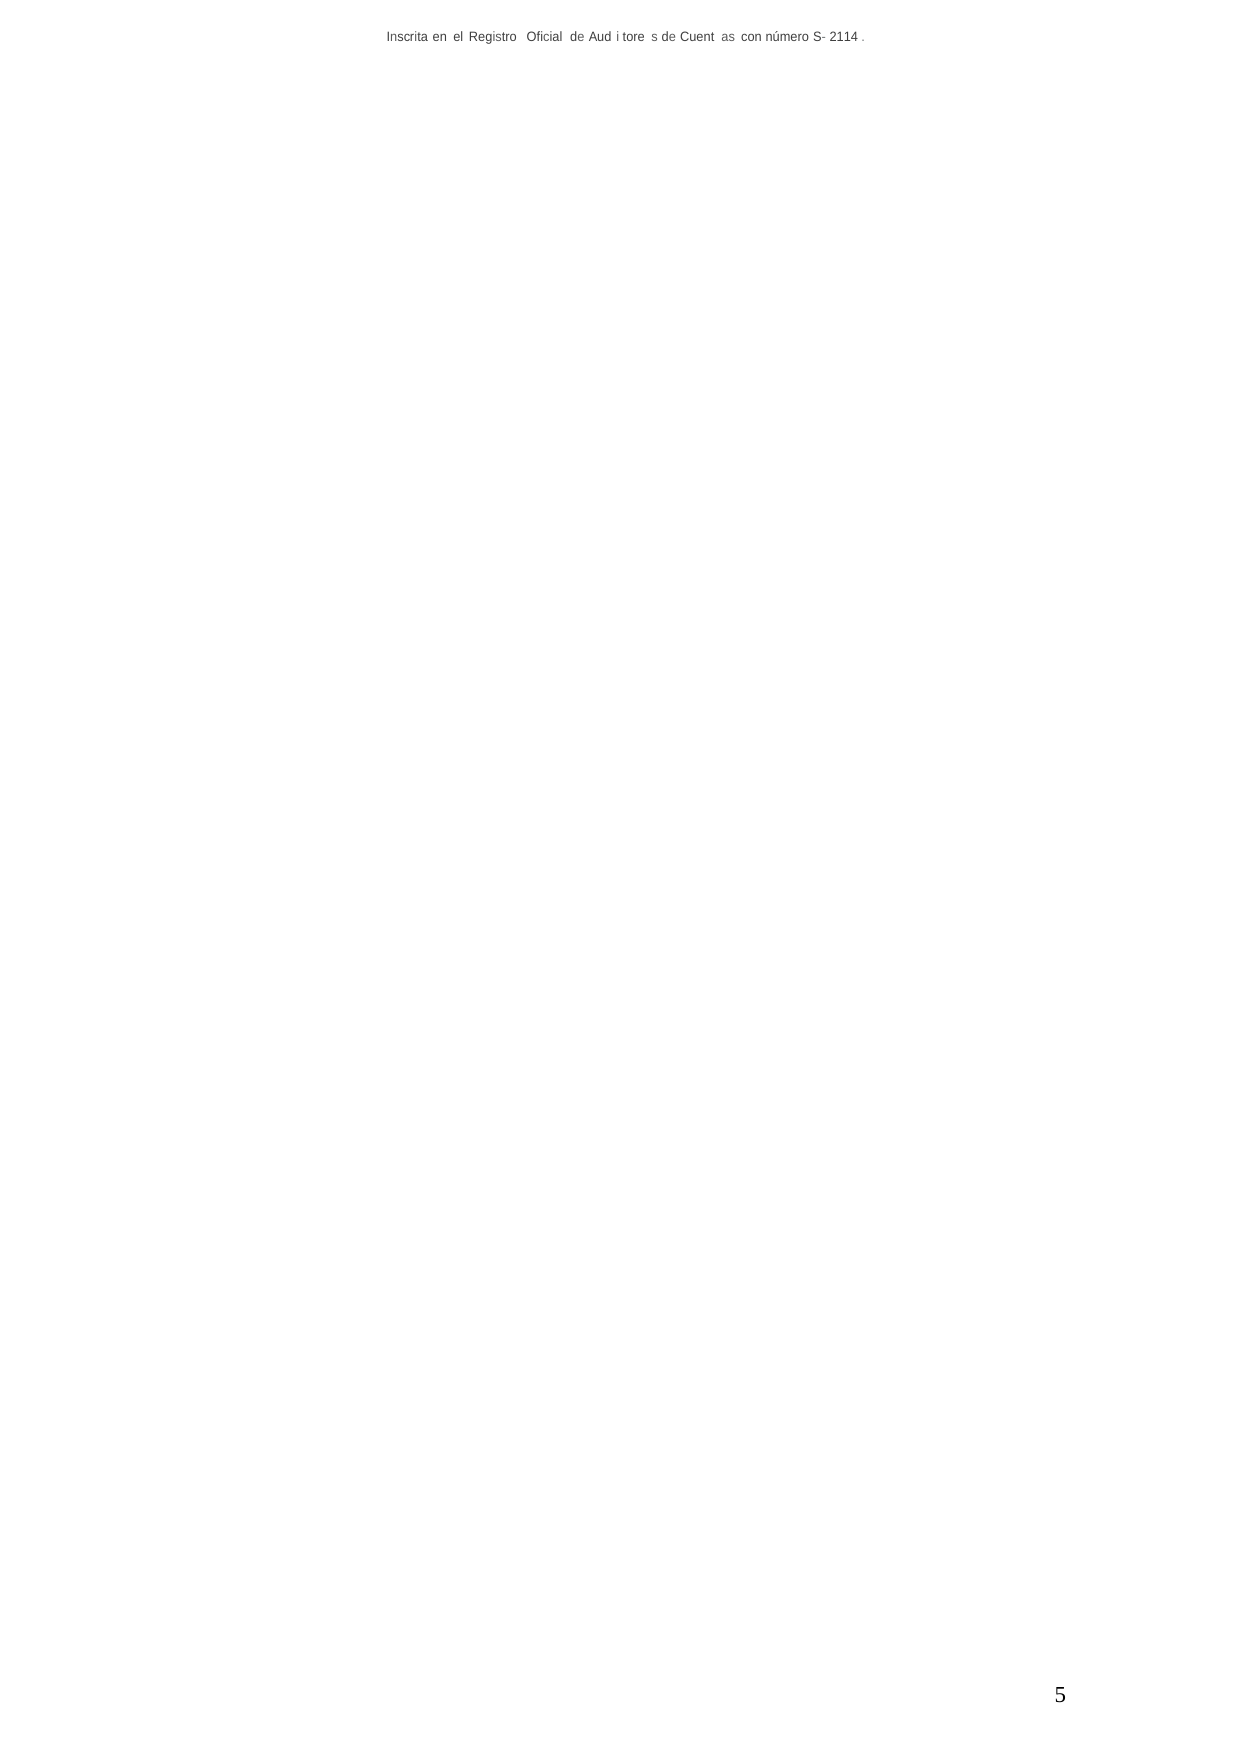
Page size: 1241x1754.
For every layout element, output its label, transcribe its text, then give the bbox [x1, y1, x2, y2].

text Inscrita en el Registro Oficial de Aud i tore s de Cuent as con número S- 2114 . [289, 29, 962, 45]
